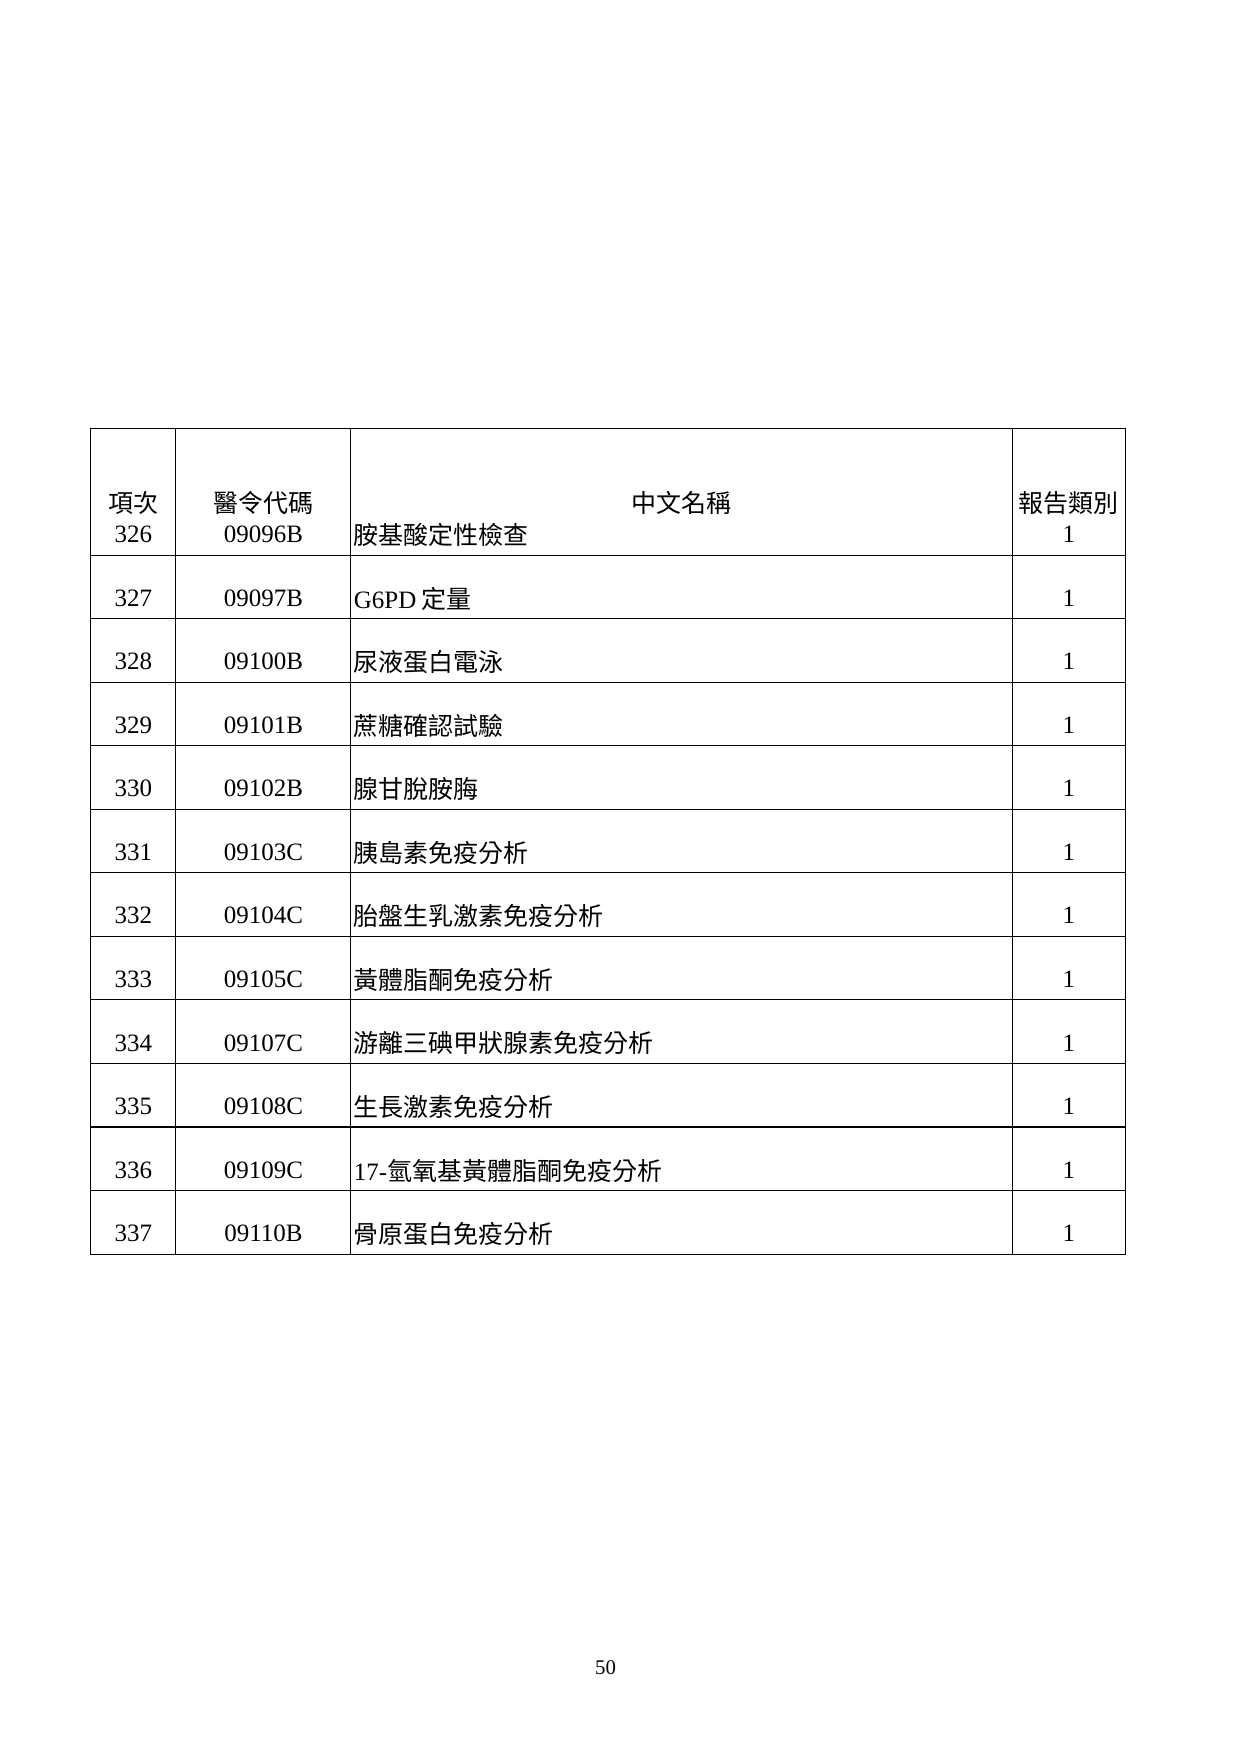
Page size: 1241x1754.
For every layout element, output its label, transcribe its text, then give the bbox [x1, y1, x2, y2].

table_cell 337 [91, 1191, 175, 1253]
table_cell 09100B [176, 619, 350, 682]
table_cell [1126, 1126, 1240, 1190]
table_cell 1 [1013, 937, 1125, 999]
table_cell [1126, 872, 1240, 936]
table_cell 1 [1013, 1128, 1125, 1190]
table_cell 331 [91, 810, 175, 872]
table_cell [1126, 1190, 1240, 1253]
table_cell 1 [1013, 1191, 1125, 1253]
table_cell 胺基酸定性檢查 [351, 491, 1012, 554]
table_cell 09108C [176, 1064, 350, 1126]
table_cell 09102B [176, 746, 350, 809]
table_cell 生長激素免疫分析 [351, 1064, 1012, 1126]
table_cell 09105C [176, 937, 350, 999]
table_cell 胎盤生乳激素免疫分析 [351, 873, 1012, 936]
table_cell 334 [91, 1000, 175, 1063]
table_cell 09103C [176, 810, 350, 872]
table_cell 09101B [176, 683, 350, 745]
table_cell 胰島素免疫分析 [351, 810, 1012, 872]
table_cell [1126, 491, 1240, 554]
table_cell [1126, 555, 1240, 618]
table_cell 骨原蛋白免疫分析 [351, 1191, 1012, 1253]
table_cell 330 [91, 746, 175, 809]
table_cell [1126, 999, 1240, 1063]
table_cell 1 [1013, 1064, 1125, 1126]
table_cell 17-氫氧基黃體脂酮免疫分析 [351, 1128, 1012, 1190]
table_header [176, 429, 350, 491]
table_cell 328 [91, 619, 175, 682]
table_cell 329 [91, 683, 175, 745]
table_cell 1 [1013, 1000, 1125, 1063]
table_cell 09104C [176, 873, 350, 936]
table_cell 332 [91, 873, 175, 936]
table_cell [1126, 1063, 1240, 1126]
table_cell 1 [1013, 810, 1125, 872]
table_cell 09110B [176, 1191, 350, 1253]
table_cell 游離三碘甲狀腺素免疫分析 [351, 1000, 1012, 1063]
table_cell 蔗糖確認試驗 [351, 683, 1012, 745]
table_cell 腺甘脫胺脢 [351, 746, 1012, 809]
table_cell 326 [91, 491, 175, 554]
table_cell 1 [1013, 556, 1125, 618]
table_cell [1126, 745, 1240, 809]
table_cell 336 [91, 1128, 175, 1190]
table_cell [1126, 682, 1240, 745]
table_cell [1126, 936, 1240, 999]
table_header [351, 429, 1012, 491]
table_cell 1 [1013, 873, 1125, 936]
table_cell 1 [1013, 746, 1125, 809]
table_cell 335 [91, 1064, 175, 1126]
table_cell 1 [1013, 491, 1125, 554]
table_cell 黃體脂酮免疫分析 [351, 937, 1012, 999]
table_cell G6PD定量 [351, 556, 1012, 618]
table_cell 09109C [176, 1128, 350, 1190]
table_header [1013, 429, 1125, 491]
table_cell [1126, 809, 1240, 872]
table_cell 1 [1013, 683, 1125, 745]
table_header [91, 429, 175, 491]
table_cell 09107C [176, 1000, 350, 1063]
table_cell 尿液蛋白電泳 [351, 619, 1012, 682]
table_header [1126, 428, 1240, 491]
table_cell [1126, 618, 1240, 682]
table_cell 333 [91, 937, 175, 999]
table_cell 09096B [176, 491, 350, 554]
table_cell 09097B [176, 556, 350, 618]
table_cell 1 [1013, 619, 1125, 682]
table_cell 327 [91, 556, 175, 618]
